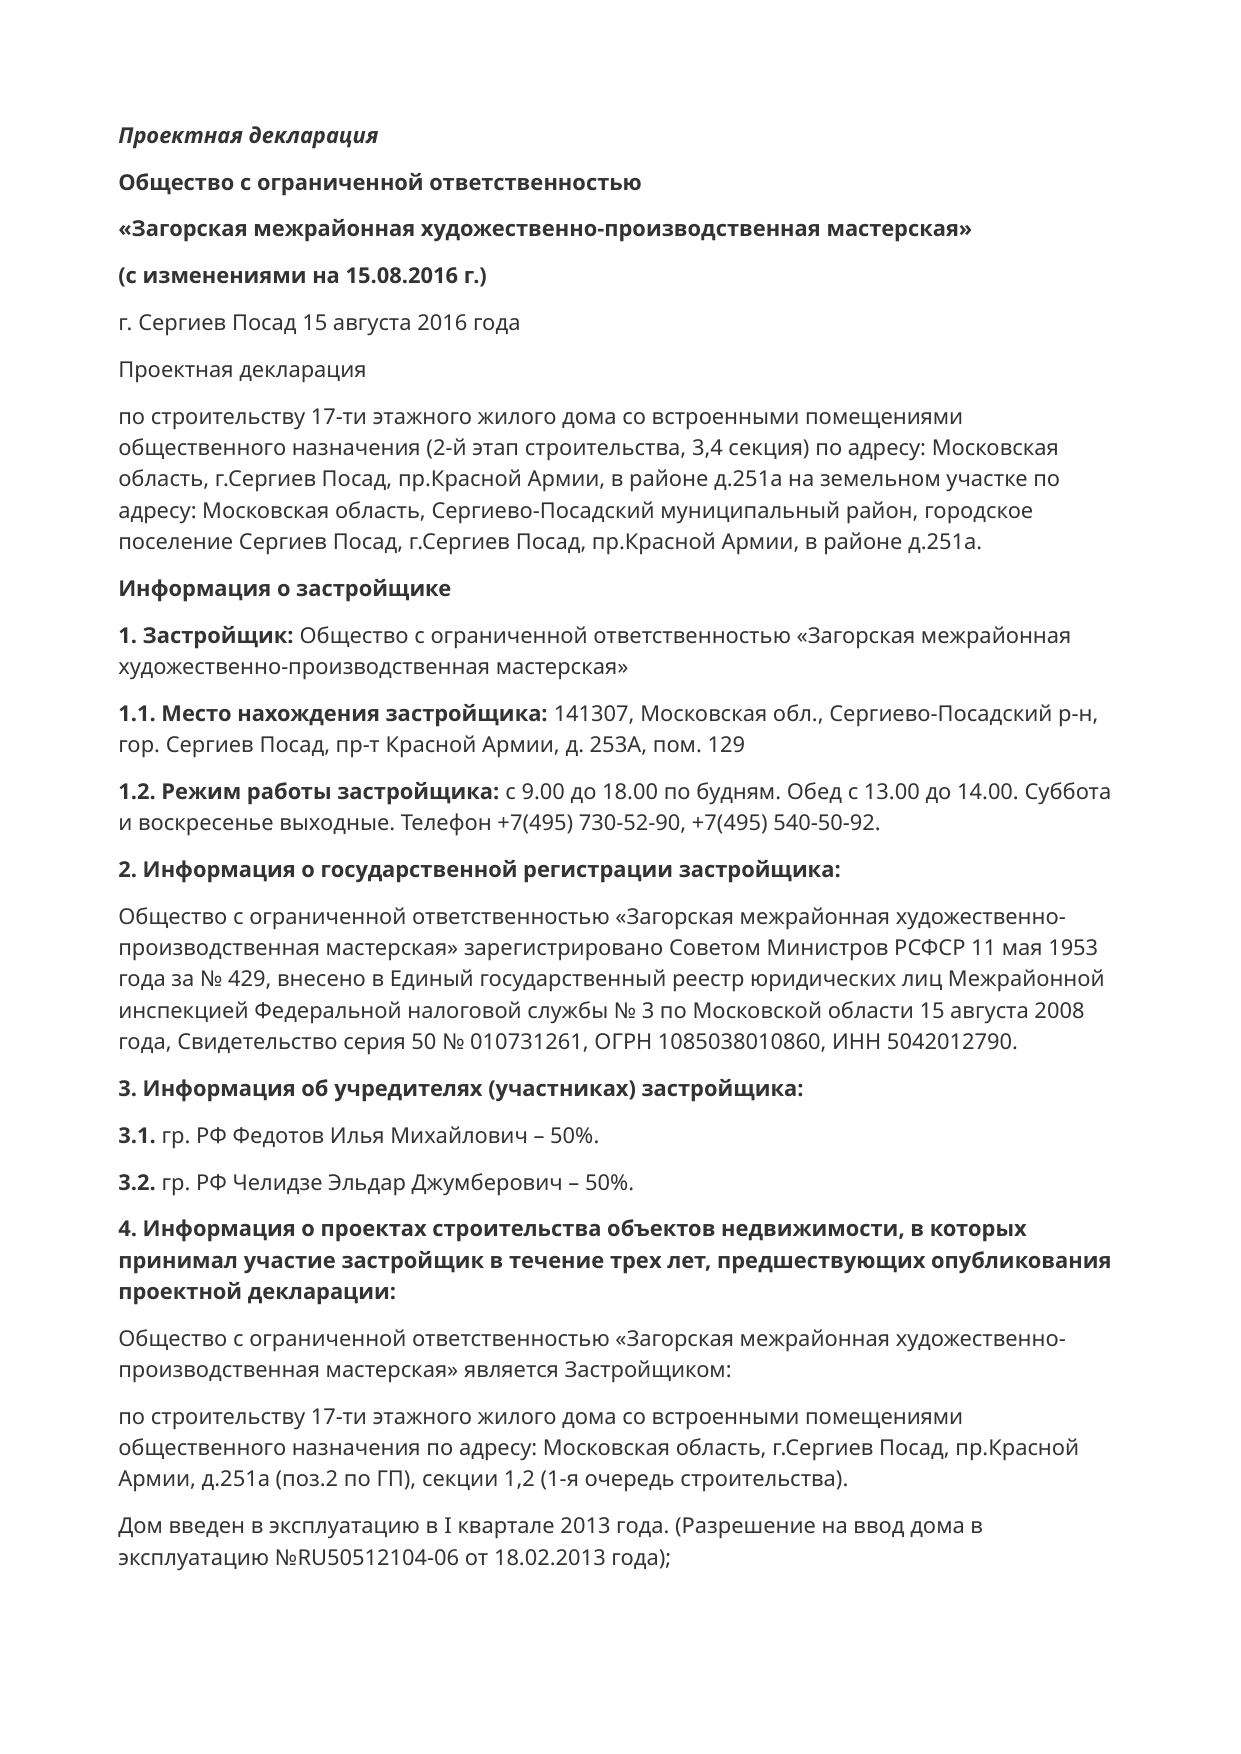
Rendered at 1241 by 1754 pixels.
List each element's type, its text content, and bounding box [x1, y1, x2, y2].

text Дом введен в эксплуатацию в I квартале 2013 года. (Разрешение на ввод дома в эксплуатацию №RU50512104-06 от 18.02.2013 года); [118, 1509, 1122, 1571]
text 2. Информация о государственной регистрации застройщика: [118, 852, 1122, 884]
text 3.2. гр. РФ Челидзе Эльдар Джумберович – 50%. [118, 1165, 1122, 1196]
text 1. Застройщик: Общество с ограниченной ответственностью «Загорская межрайонная художественно-производственная мастерская» [118, 618, 1122, 681]
text 3.1. гр. РФ Федотов Илья Михайлович – 50%. [118, 1118, 1122, 1149]
text 1.2. Режим работы застройщика: с 9.00 до 18.00 по будням. Обед с 13.00 до 14.00. Суббота и воскресенье выходные. Телефон +7(495) 730-52-90, +7(495) 540-50-92. [118, 774, 1122, 837]
text Общество с ограниченной ответственностью [118, 165, 1122, 196]
text по строительству 17-ти этажного жилого дома со встроенными помещениями общественного назначения (2-й этап строительства, 3,4 секция) по адресу: Московская область, г.Сергиев Посад, пр.Красной Армии, в районе д.251а на земельном участке по адресу: Московская область, Сергиево-Посадский муниципальный район, городское поселение Сергиев Посад, г.Сергиев Посад, пр.Красной Армии, в районе д.251а. [118, 399, 1122, 556]
text Проектная декларация [118, 118, 1122, 149]
text по строительству 17-ти этажного жилого дома со встроенными помещениями общественного назначения по адресу: Московская область, г.Сергиев Посад, пр.Красной Армии, д.251а (поз.2 по ГП), секции 1,2 (1-я очередь строительства). [118, 1399, 1122, 1493]
text Информация о застройщике [118, 571, 1122, 602]
text 4. Информация о проектах строительства объектов недвижимости, в которых принимал участие застройщик в течение трех лет, предшествующих опубликования проектной декларации: [118, 1212, 1122, 1306]
text (с изменениями на 15.08.2016 г.) [118, 259, 1122, 290]
text Общество с ограниченной ответственностью «Загорская межрайонная художественно-производственная мастерская» зарегистрировано Советом Министров РСФСР 11 мая 1953 года за № 429, внесено в Единый государственный реестр юридических лиц Межрайонной инспекцией Федеральной налоговой службы № 3 по Московской области 15 августа 2008 года, Свидетельство серия 50 № 010731261, ОГРН 1085038010860, ИНН 5042012790. [118, 899, 1122, 1056]
text Общество с ограниченной ответственностью «Загорская межрайонная художественно-производственная мастерская» является Застройщиком: [118, 1321, 1122, 1384]
text «Загорская межрайонная художественно-производственная мастерская» [118, 212, 1122, 243]
text г. Сергиев Посад 15 августа 2016 года [118, 306, 1122, 337]
text 1.1. Место нахождения застройщика: 141307, Московская обл., Сергиево-Посадский р-н, гор. Сергиев Посад, пр-т Красной Армии, д. 253А, пом. 129 [118, 696, 1122, 759]
text Проектная декларация [118, 352, 1122, 384]
text 3. Информация об учредителях (участниках) застройщика: [118, 1071, 1122, 1102]
